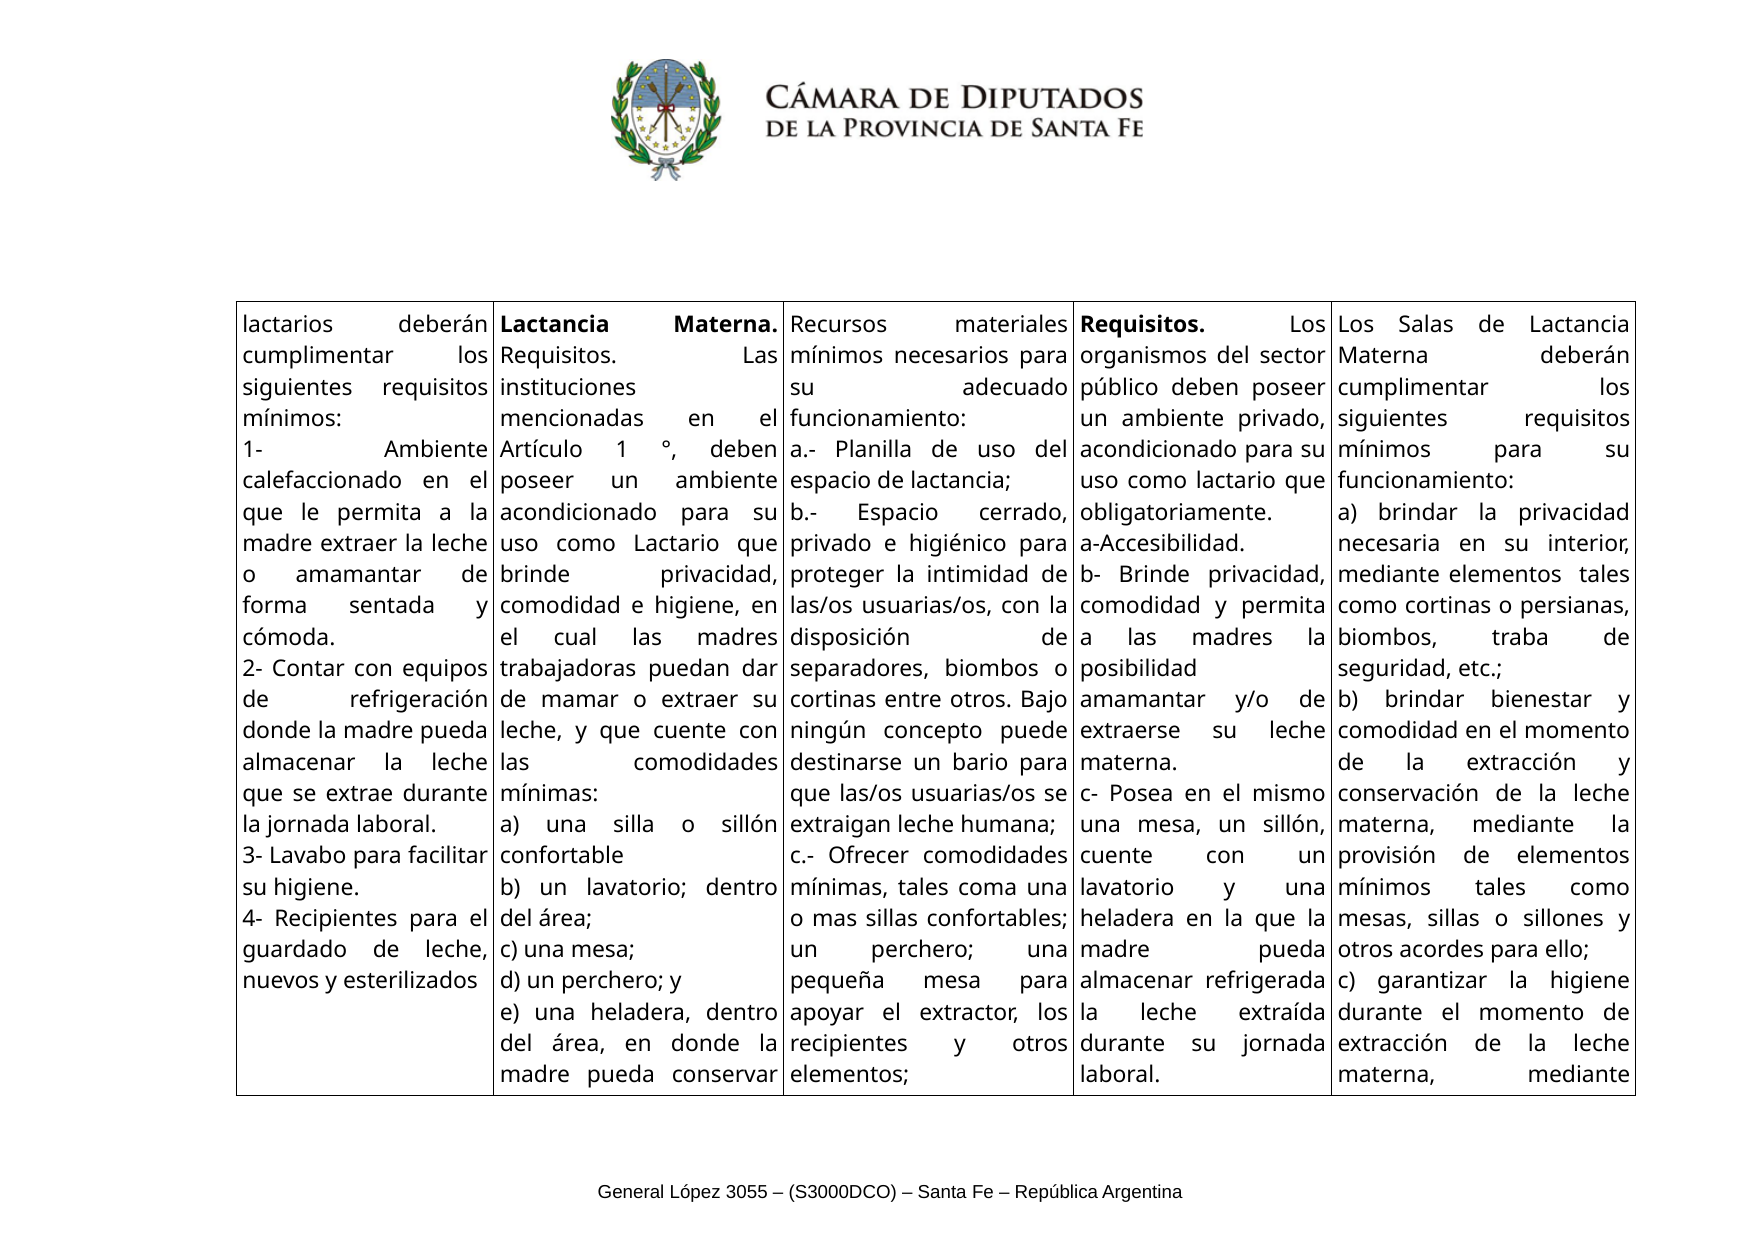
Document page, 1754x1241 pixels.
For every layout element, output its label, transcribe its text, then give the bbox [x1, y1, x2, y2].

table_cell Lactancia Materna. Requisitos. Las instituciones mencionadas en el Artículo 1 °, deben poseer un ambiente acondicionado para su uso como Lactario que brinde privacidad, comodidad e higiene, en el cual las madres trabajadoras puedan dar de mamar o extraer su leche, y que cuente con las comodidades mínimas: a) una silla o sillón confortable b) un lavatorio; dentro del área; c) una mesa; d) un perchero; y e) una heladera, dentro del área, en donde la madre pueda conservar [494, 302, 783, 1095]
table_cell Los Salas de Lactancia Materna deberán cumplimentar los siguientes requisitos mínimos para su funcionamiento: a) brindar la privacidad necesaria en su interior, mediante elementos tales como cortinas o persianas, biombos, traba de seguridad, etc.; b) brindar bienestar y comodidad en el momento de la extracción y conservación de la leche materna, mediante la provisión de elementos mínimos tales como mesas, sillas o sillones y otros acordes para ello; c) garantizar la higiene durante el momento de extracción de la leche materna, mediante [1332, 302, 1635, 1095]
table_cell - Requisitos. Los organismos del sector público deben poseer un ambiente privado, acondicionado para su uso como lactario que obligatoriamente. a-Accesibilidad. b- Brinde privacidad, comodidad y permita a las madres la posibilidad amamantar y/o de extraerse su leche materna. c- Posea en el mismo una mesa, un sillón, cuente con un lavatorio y una heladera en la que la madre pueda almacenar refrigerada la leche extraída durante su jornada laboral. [1074, 302, 1331, 1095]
table_cell lactarios deberán cumplimentar los siguientes requisitos mínimos: 1- Ambiente calefaccionado en el que le permita a la madre extraer la leche o amamantar de forma sentada y cómoda. 2- Contar con equipos de refrigeración donde la madre pueda almacenar la leche que se extrae durante la jornada laboral. 3- Lavabo para facilitar su higiene. 4- Recipientes para el guardado de leche, nuevos y esterilizados [237, 302, 493, 1095]
table_cell Recursos materiales mínimos necesarios para su adecuado funcionamiento: a.- Planilla de uso del espacio de lactancia; b.- Espacio cerrado, privado e higiénico para proteger la intimidad de las/os usuarias/os, con la disposición de separadores, biombos o cortinas entre otros. Bajo ningún concepto puede destinarse un bario para que las/os usuarias/os se extraigan leche humana; c.- Ofrecer comodidades mínimas, tales coma una o mas sillas confortables; un perchero; una pequeña mesa para apoyar el extractor, los recipientes y otros elementos; [784, 302, 1073, 1095]
